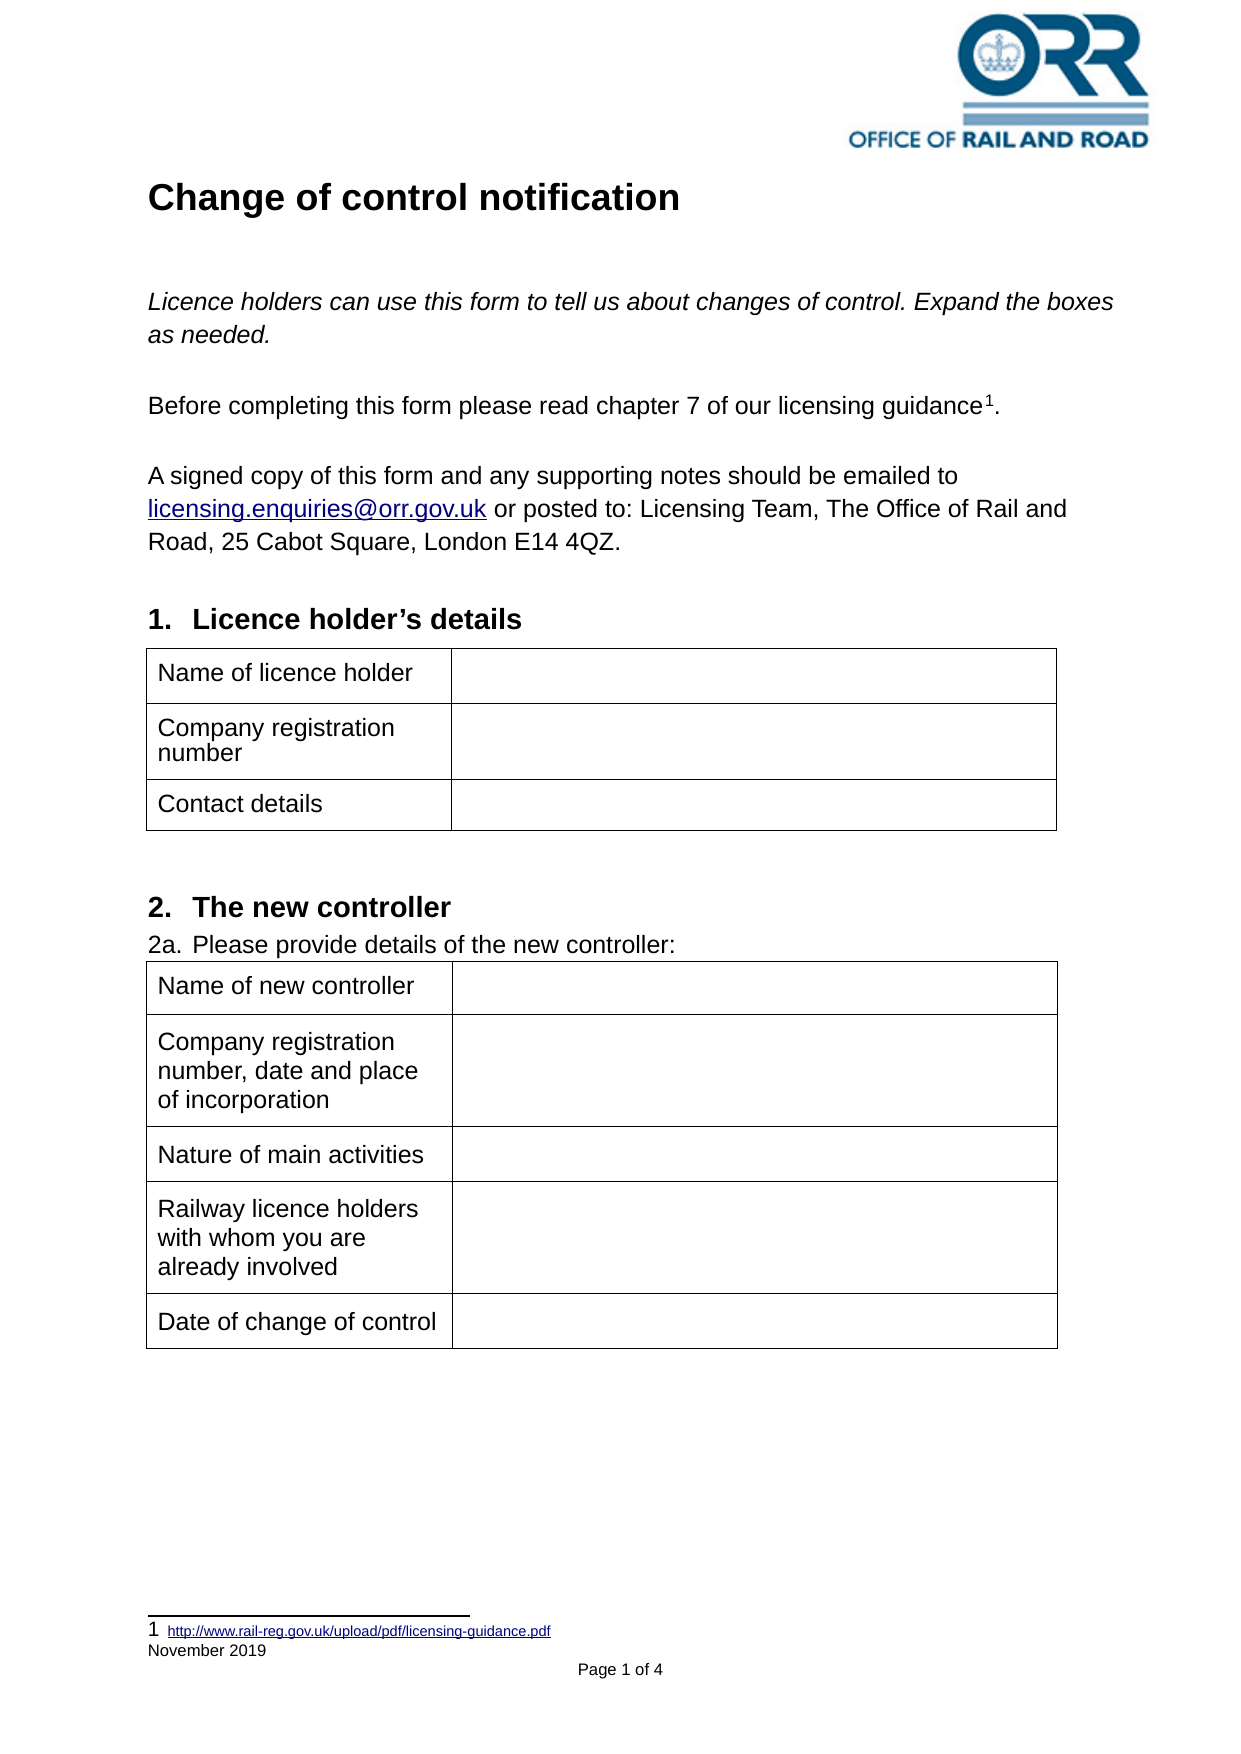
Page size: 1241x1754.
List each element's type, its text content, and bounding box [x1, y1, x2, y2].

list Before completing this form please read chapter 7 of our licensing guidance. [148, 391, 1122, 419]
text Change of control notification [148, 175, 1122, 218]
table_cell [453, 1127, 1057, 1181]
table_cell [452, 704, 1056, 779]
table_cell [452, 780, 1056, 830]
table_cell [453, 1294, 1057, 1348]
table_cell Contact details [147, 780, 451, 830]
table_cell Railway licence holders with whom you are already involved [147, 1182, 452, 1293]
table_header Name of new controller [147, 962, 452, 1014]
table_header [453, 962, 1057, 1014]
table_header [452, 649, 1056, 703]
table_cell [453, 1182, 1057, 1293]
subtitle 2. The new controller [148, 890, 1122, 924]
table_header Name of licence holder [147, 649, 451, 703]
table_cell Company registration number, date and place of incorporation [147, 1015, 452, 1126]
list Licence holders can use this form to tell us about changes of control. Expand the boxes as needed. [148, 287, 1122, 349]
table_cell [453, 1015, 1057, 1126]
list 2a. Please provide details of the new controller: [148, 924, 1122, 961]
table_cell Nature of main activities [147, 1127, 452, 1181]
table_cell Date of change of control [147, 1294, 452, 1348]
list A signed copy of this form and any supporting notes should be emailed to licensing.enquiries@orr.gov.uk or posted to: Licensing Team, The Office of Rail and Road, 25 Cabot Square, London E14 4QZ. [148, 461, 1122, 556]
text http://www.rail-reg.gov.uk/upload/pdf/licensing-guidance.pdf [148, 1617, 1122, 1641]
table_cell Company registration number [147, 704, 451, 779]
subtitle 1. Licence holder’s details [148, 602, 1122, 636]
